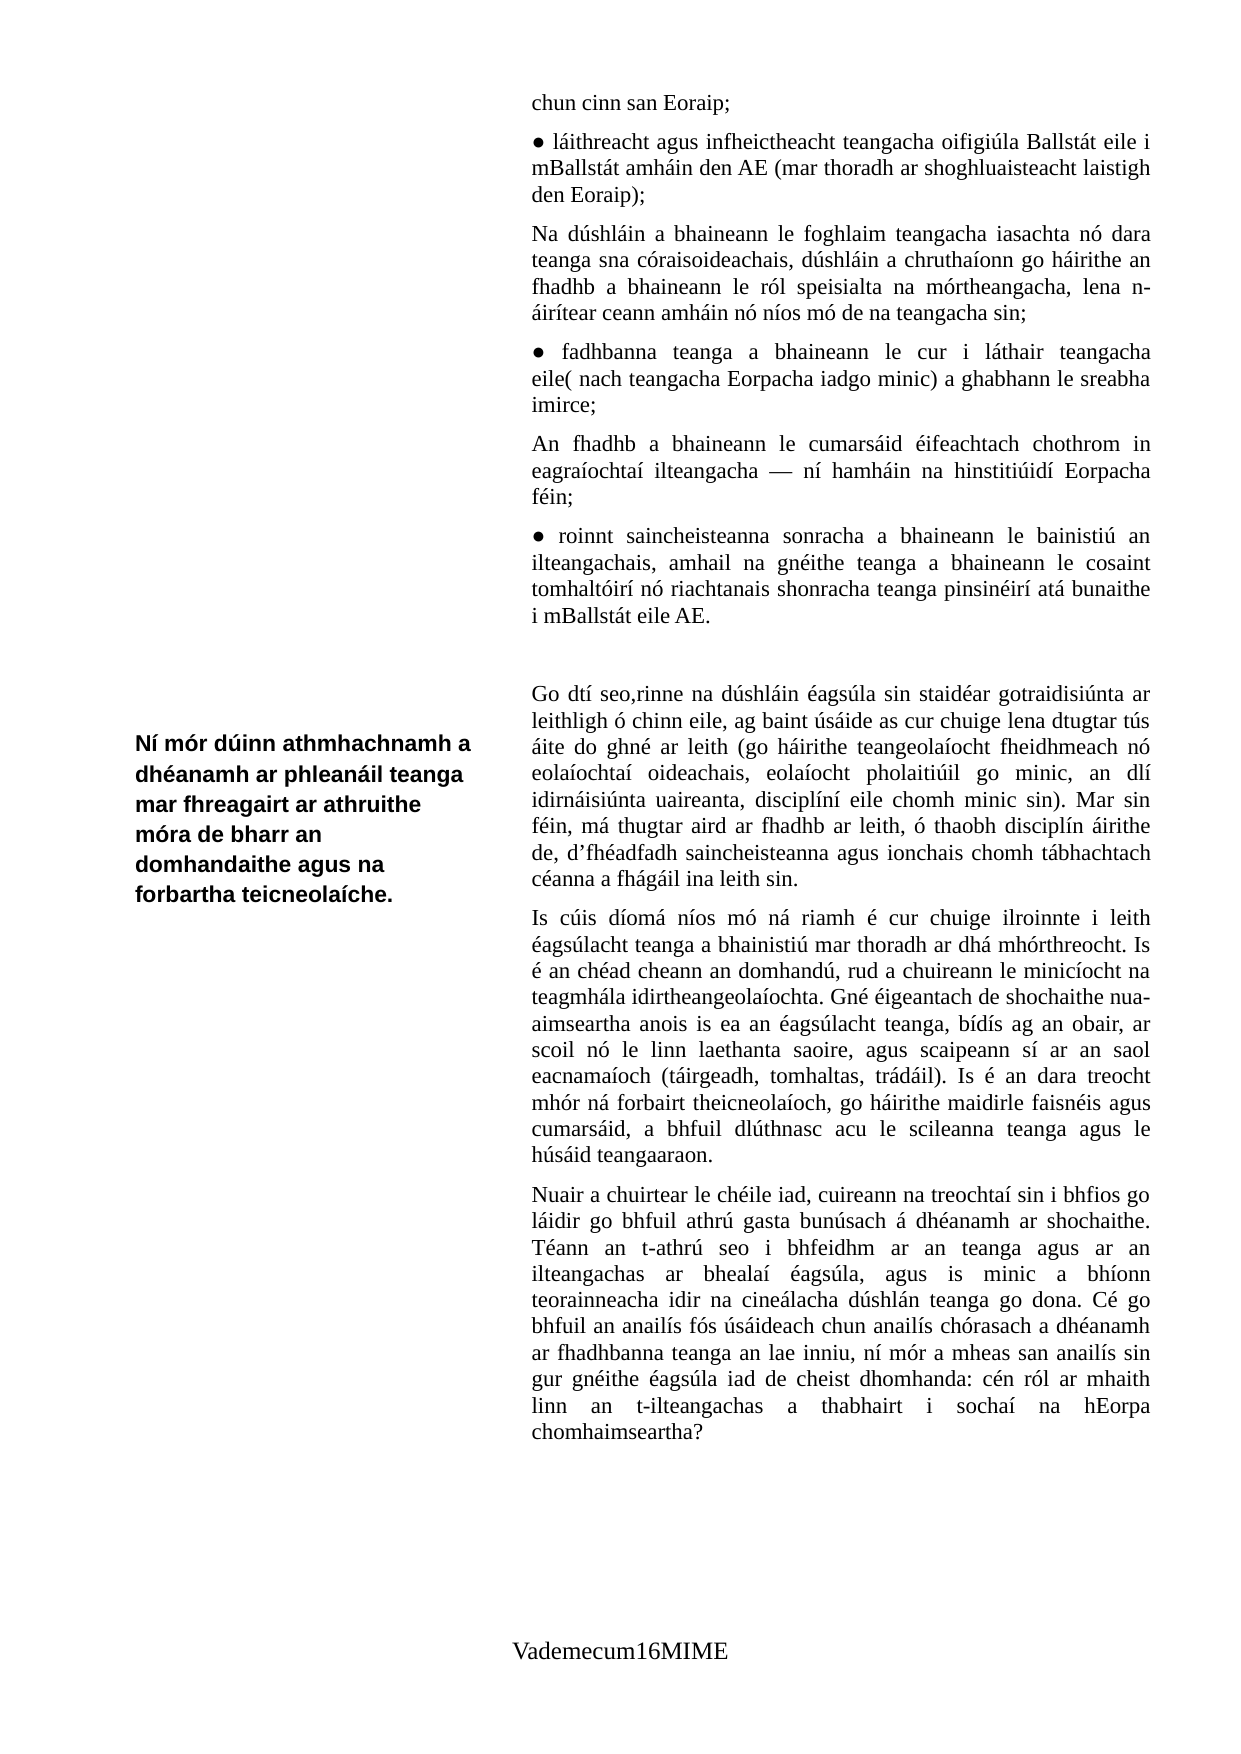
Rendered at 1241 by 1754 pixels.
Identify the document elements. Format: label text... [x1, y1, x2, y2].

text Go dtí seo,rinne na dúshláin éagsúla sin staidéar gotraidisiúnta ar leithligh ó chinn eile, ag baint úsáide as cur chuige lena dtugtar tús áite do ghné ar leith (go háirithe teangeolaíocht fheidhmeach nó eolaíochtaí oideachais, eolaíocht pholaitiúil go minic, an dlí idirnáisiúnta uaireanta, disciplíní eile chomh minic sin). Mar sin féin, má thugtar aird ar fhadhb ar leith, ó thaobh disciplín áirithe de, d’fhéadfadh saincheisteanna agus ionchais chomh tábhachtach céanna a fhágáil ina leith sin. [531, 680, 1152, 891]
text Ní mór dúinn athmhachnamh a dhéanamh ar phleanáil teanga mar fhreagairt ar athruithe móra de bharr an domhandaithe agus na forbartha teicneolaíche. [135, 730, 480, 908]
text chun cinn san Eoraip; [531, 88, 1152, 115]
text Is cúis díomá níos mó ná riamh é cur chuige ilroinnte i leith éagsúlacht teanga a bhainistiú mar thoradh ar dhá mhórthreocht. Is é an chéad cheann an domhandú, rud a chuireann le minicíocht na teagmhála idirtheangeolaíochta. Gné éigeantach de shochaithe nua-aimseartha anois is ea an éagsúlacht teanga, bídís ag an obair, ar scoil nó le linn laethanta saoire, agus scaipeann sí ar an saol eacnamaíoch (táirgeadh, tomhaltas, trádáil). Is é an dara treocht mhór ná forbairt theicneolaíoch, go háirithe maidirle faisnéis agus cumarsáid, a bhfuil dlúthnasc acu le scileanna teanga agus le húsáid teangaaraon. [531, 904, 1152, 1168]
text ● fadhbanna teanga a bhaineann le cur i láthair teangacha eile( nach teangacha Eorpacha iadgo minic) a ghabhann le sreabha imirce; [531, 338, 1152, 417]
text [126, 721, 488, 918]
text ● roinnt saincheisteanna sonracha a bhaineann le bainistiú an ilteangachais, amhail na gnéithe teanga a bhaineann le cosaint tomhaltóirí nó riachtanais shonracha teanga pinsinéirí atá bunaithe i mBallstát eile AE. [531, 523, 1152, 628]
text An fhadhb a bhaineann le cumarsáid éifeachtach chothrom in eagraíochtaí ilteangacha — ní hamháin na hinstitiúidí Eorpacha féin; [531, 431, 1152, 509]
text ● láithreacht agus infheictheacht teangacha oifigiúla Ballstát eile i mBallstát amháin den AE (mar thoradh ar shoghluaisteacht laistigh den Eoraip); [531, 128, 1152, 207]
text Na dúshláin a bhaineann le foghlaim teangacha iasachta nó dara teanga sna córaisoideachais, dúshláin a chruthaíonn go háirithe an fhadhb a bhaineann le ról speisialta na mórtheangacha, lena n-áirítear ceann amháin nó níos mó de na teangacha sin; [531, 220, 1152, 325]
text Nuair a chuirtear le chéile iad, cuireann na treochtaí sin i bhfios go láidir go bhfuil athrú gasta bunúsach á dhéanamh ar shochaithe. Téann an t-athrú seo i bhfeidhm ar an teanga agus ar an ilteangachas ar bhealaí éagsúla, agus is minic a bhíonn teorainneacha idir na cineálacha dúshlán teanga go dona. Cé go bhfuil an anailís fós úsáideach chun anailís chórasach a dhéanamh ar fhadhbanna teanga an lae inniu, ní mór a mheas san anailís sin gur gnéithe éagsúla iad de cheist dhomhanda: cén ról ar mhaith linn an t-ilteangachas a thabhairt i sochaí na hEorpa chomhaimseartha? [531, 1181, 1152, 1444]
